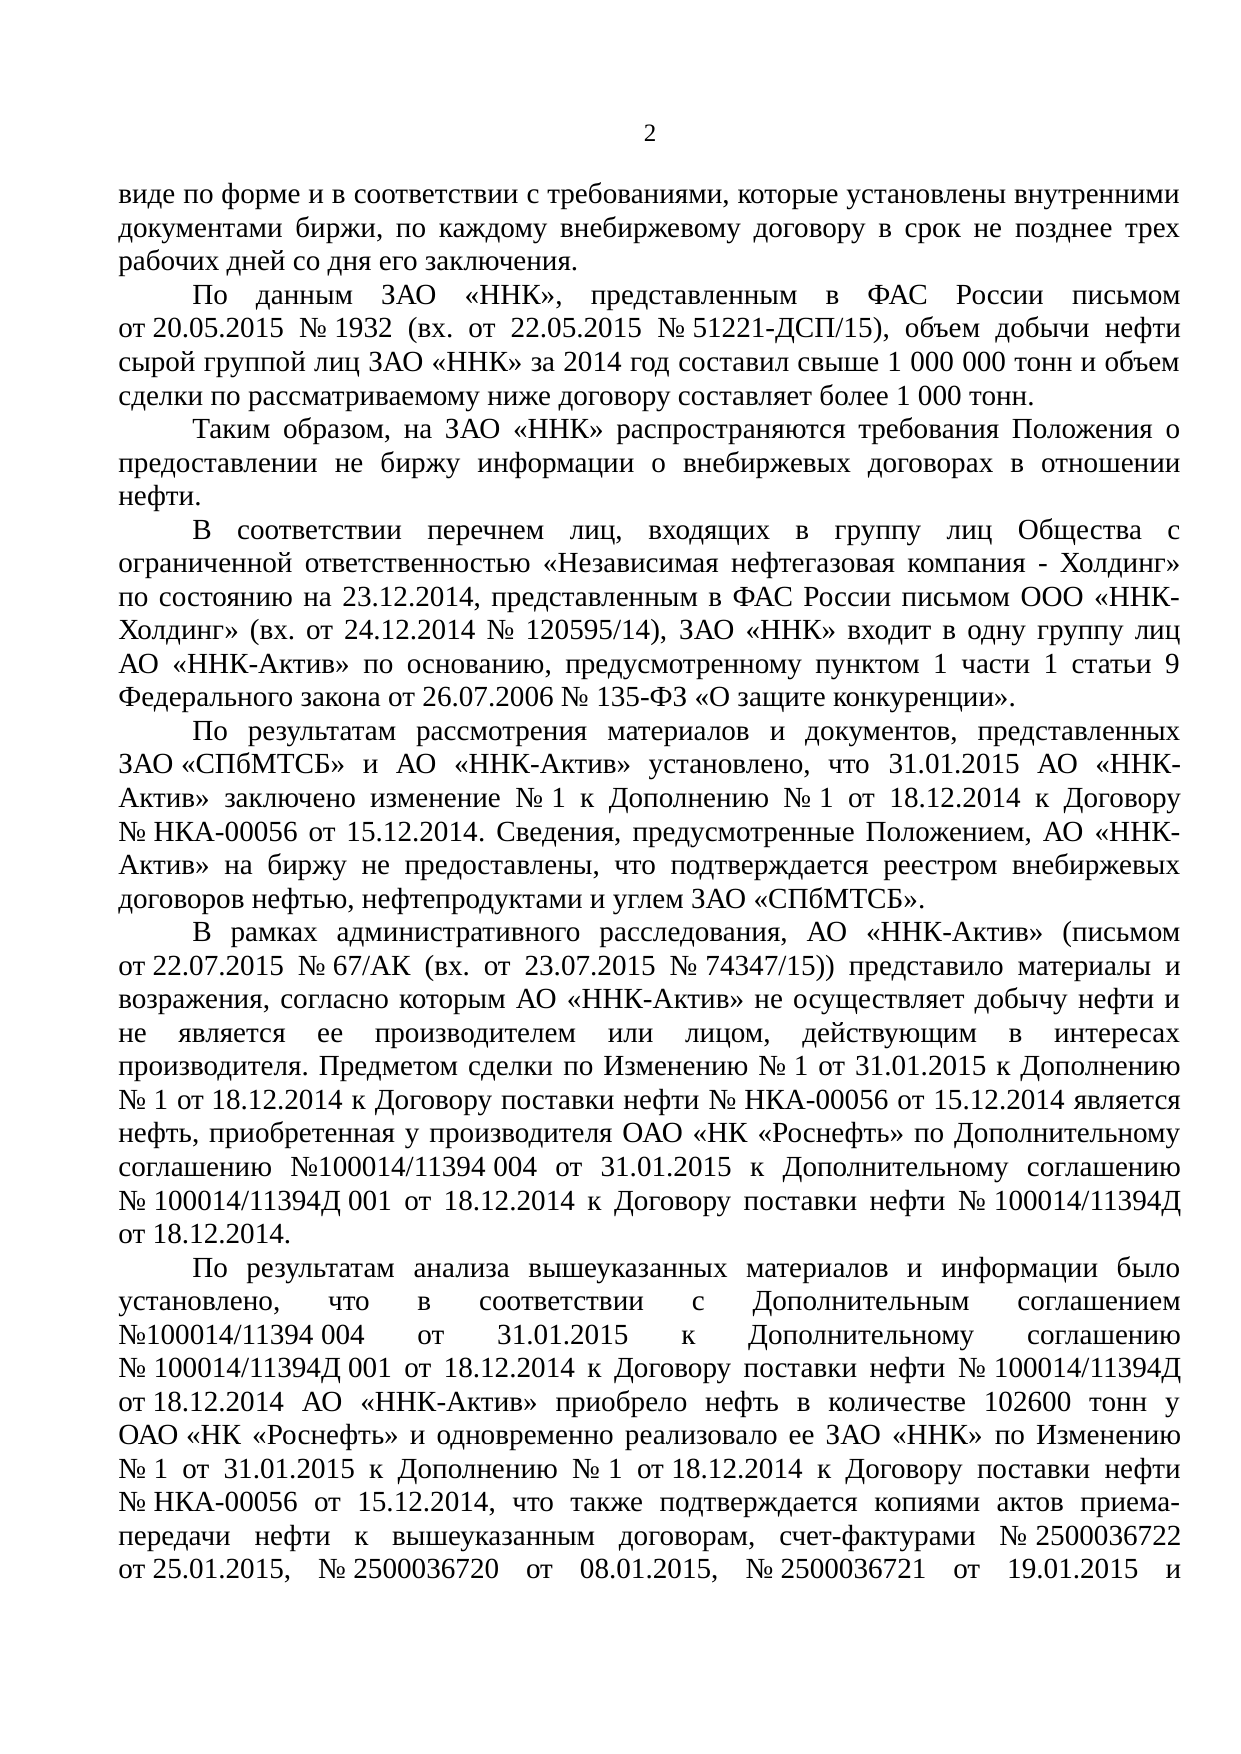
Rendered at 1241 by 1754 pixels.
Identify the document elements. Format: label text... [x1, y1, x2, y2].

text По результатам рассмотрения материалов и документов, представленных ЗАО «СПбМТСБ» и АО «ННК-Актив» установлено, что 31.01.2015 АО «ННК-Актив» заключено изменение № 1 к Дополнению № 1 от 18.12.2014 к Договору № НКА-00056 от 15.12.2014. Сведения, предусмотренные Положением, АО «ННК-Актив» на биржу не предоставлены, что подтверждается реестром внебиржевых договоров нефтью, нефтепродуктами и углем ЗАО «СПбМТСБ». [118, 713, 1181, 914]
list виде по форме и в соответствии с требованиями, которые установлены внутренними документами биржи, по каждому внебиржевому договору в срок не позднее трех рабочих дней со дня его заключения. [118, 176, 1181, 277]
text Таким образом, на ЗАО «ННК» распространяются требования Положения о предоставлении не биржу информации о внебиржевых договорах в отношении нефти. [118, 411, 1181, 512]
text По данным ЗАО «ННК», представленным в ФАС России письмом от 20.05.2015 № 1932 (вх. от 22.05.2015 № 51221-ДСП/15), объем добычи нефти сырой группой лиц ЗАО «ННК» за 2014 год составил свыше 1 000 000 тонн и объем сделки по рассматриваемому ниже договору составляет более 1 000 тонн. [118, 277, 1181, 411]
text В соответствии перечнем лиц, входящих в группу лиц Общества с ограниченной ответственностью «Независимая нефтегазовая компания - Холдинг» по состоянию на 23.12.2014, представленным в ФАС России письмом ООО «ННК-Холдинг» (вх. от 24.12.2014 № 120595/14), ЗАО «ННК» входит в одну группу лиц АО «ННК-Актив» по основанию, предусмотренному пунктом 1 части 1 статьи 9 Федерального закона от 26.07.2006 № 135-ФЗ «О защите конкуренции». [118, 512, 1181, 713]
text По результатам анализа вышеуказанных материалов и информации было установлено, что в соответствии с Дополнительным соглашением №100014/11394 004 от 31.01.2015 к Дополнительному соглашению № 100014/11394Д 001 от 18.12.2014 к Договору поставки нефти № 100014/11394Д от 18.12.2014 АО «ННК-Актив» приобрело нефть в количестве 102600 тонн у ОАО «НК «Роснефть» и одновременно реализовало ее ЗАО «ННК» по Изменению № 1 от 31.01.2015 к Дополнению № 1 от 18.12.2014 к Договору поставки нефти № НКА-00056 от 15.12.2014, что также подтверждается копиями актов приема-передачи нефти к вышеуказанным договорам, счет-фактурами № 2500036722 от 25.01.2015, № 2500036720 от 08.01.2015, № 2500036721 от 19.01.2015 и [118, 1250, 1181, 1585]
text В рамках административного расследования, АО «ННК-Актив» (письмом от 22.07.2015 № 67/АК (вх. от 23.07.2015 № 74347/15)) представило материалы и возражения, согласно которым АО «ННК-Актив» не осуществляет добычу нефти и не является ее производителем или лицом, действующим в интересах производителя. Предметом сделки по Изменению № 1 от 31.01.2015 к Дополнению № 1 от 18.12.2014 к Договору поставки нефти № НКА-00056 от 15.12.2014 является нефть, приобретенная у производителя ОАО «НК «Роснефть» по Дополнительному соглашению №100014/11394 004 от 31.01.2015 к Дополнительному соглашению № 100014/11394Д 001 от 18.12.2014 к Договору поставки нефти № 100014/11394Д от 18.12.2014. [118, 914, 1181, 1250]
